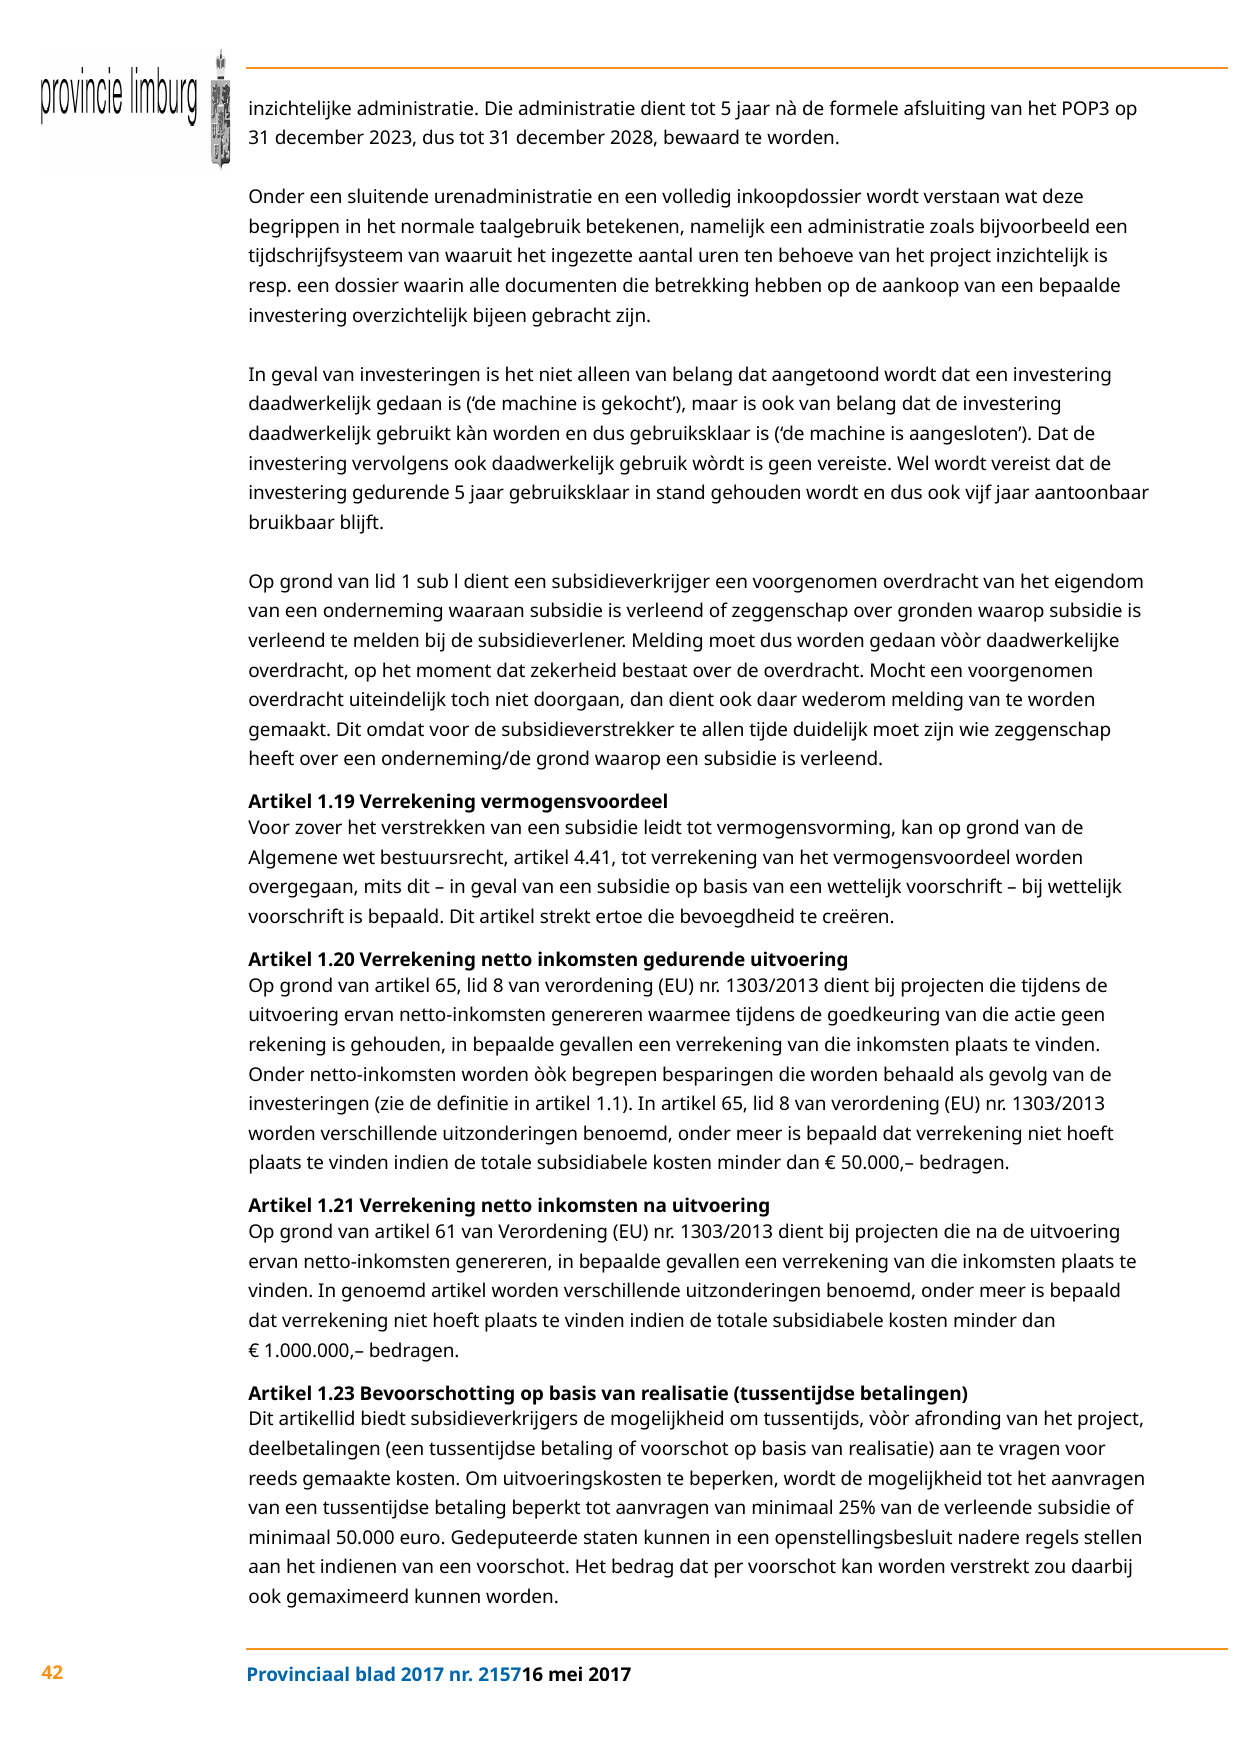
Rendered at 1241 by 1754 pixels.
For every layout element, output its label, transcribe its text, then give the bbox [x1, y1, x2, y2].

text Artikel 1.23 Bevoorschotting op basis van realisatie (tussentijdse betalingen) [248, 1380, 1152, 1406]
text inzichtelijke administratie. Die administratie dient tot 5 jaar nà de formele afsluiting van het POP3 op 31 december 2023, dus tot 31 december 2028, bewaard te worden. [248, 95, 1152, 150]
text Op grond van artikel 61 van Verordening (EU) nr. 1303/2013 dient bij projecten die na de uitvoering ervan netto-inkomsten genereren, in bepaalde gevallen een verrekening van die inkomsten plaats te vinden. In genoemd artikel worden verschillende uitzonderingen benoemd, onder meer is bepaald dat verrekening niet hoeft plaats te vinden indien de totale subsidiabele kosten minder dan € 1.000.000,– bedragen. [248, 1218, 1152, 1362]
text Op grond van artikel 65, lid 8 van verordening (EU) nr. 1303/2013 dient bij projecten die tijdens de uitvoering ervan netto-inkomsten genereren waarmee tijdens de goedkeuring van die actie geen rekening is gehouden, in bepaalde gevallen een verrekening van die inkomsten plaats te vinden. Onder netto-inkomsten worden òòk begrepen besparingen die worden behaald als gevolg van de investeringen (zie de definitie in artikel 1.1). In artikel 65, lid 8 van verordening (EU) nr. 1303/2013 worden verschillende uitzonderingen benoemd, onder meer is bepaald dat verrekening niet hoeft plaats te vinden indien de totale subsidiabele kosten minder dan € 50.000,– bedragen. [248, 972, 1152, 1175]
text Artikel 1.20 Verrekening netto inkomsten gedurende uitvoering [248, 946, 1152, 972]
text Artikel 1.19 Verrekening vermogensvoordeel [248, 789, 1152, 814]
text In geval van investeringen is het niet alleen van belang dat aangetoond wordt dat een investering daadwerkelijk gedaan is (‘de machine is gekocht’), maar is ook van belang dat de investering daadwerkelijk gebruikt kàn worden en dus gebruiksklaar is (‘de machine is aangesloten’). Dat de investering vervolgens ook daadwerkelijk gebruik wòrdt is geen vereiste. Wel wordt vereist dat de investering gedurende 5 jaar gebruiksklaar in stand gehouden wordt en dus ook vijf jaar aantoonbaar bruikbaar blijft. [248, 361, 1152, 535]
text Voor zover het verstrekken van een subsidie leidt tot vermogensvorming, kan op grond van de Algemene wet bestuursrecht, artikel 4.41, tot verrekening van het vermogensvoordeel worden overgegaan, mits dit – in geval van een subsidie op basis van een wettelijk voorschrift – bij wettelijk voorschrift is bepaald. Dit artikel strekt ertoe die bevoegdheid te creëren. [248, 814, 1152, 929]
text Dit artikellid biedt subsidieverkrijgers de mogelijkheid om tussentijds, vòòr afronding van het project, deelbetalingen (een tussentijdse betaling of voorschot op basis van realisatie) aan te vragen voor reeds gemaakte kosten. Om uitvoeringskosten te beperken, wordt de mogelijkheid tot het aanvragen van een tussentijdse betaling beperkt tot aanvragen van minimaal 25% van de verleende subsidie of minimaal 50.000 euro. Gedeputeerde staten kunnen in een openstellingsbesluit nadere regels stellen aan het indienen van een voorschot. Het bedrag dat per voorschot kan worden verstrekt zou daarbij ook gemaximeerd kunnen worden. [248, 1406, 1152, 1609]
text Artikel 1.21 Verrekening netto inkomsten na uitvoering [248, 1193, 1152, 1218]
text Onder een sluitende urenadministratie en een volledig inkoopdossier wordt verstaan wat deze begrippen in het normale taalgebruik betekenen, namelijk een administratie zoals bijvoorbeeld een tijdschrijfsysteem van waaruit het ingezette aantal uren ten behoeve van het project inzichtelijk is resp. een dossier waarin alle documenten die betrekking hebben op de aankoop van een bepaalde investering overzichtelijk bijeen gebracht zijn. [248, 183, 1152, 328]
picture [41, 47, 231, 172]
text Op grond van lid 1 sub l dient een subsidieverkrijger een voorgenomen overdracht van het eigendom van een onderneming waaraan subsidie is verleend of zeggenschap over gronden waarop subsidie is verleend te melden bij de subsidieverlener. Melding moet dus worden gedaan vòòr daadwerkelijke overdracht, op het moment dat zekerheid bestaat over de overdracht. Mocht een voorgenomen overdracht uiteindelijk toch niet doorgaan, dan dient ook daar wederom melding van te worden gemaakt. Dit omdat voor de subsidieverstrekker te allen tijde duidelijk moet zijn wie zeggenschap heeft over een onderneming/de grond waarop een subsidie is verleend. [248, 568, 1152, 771]
